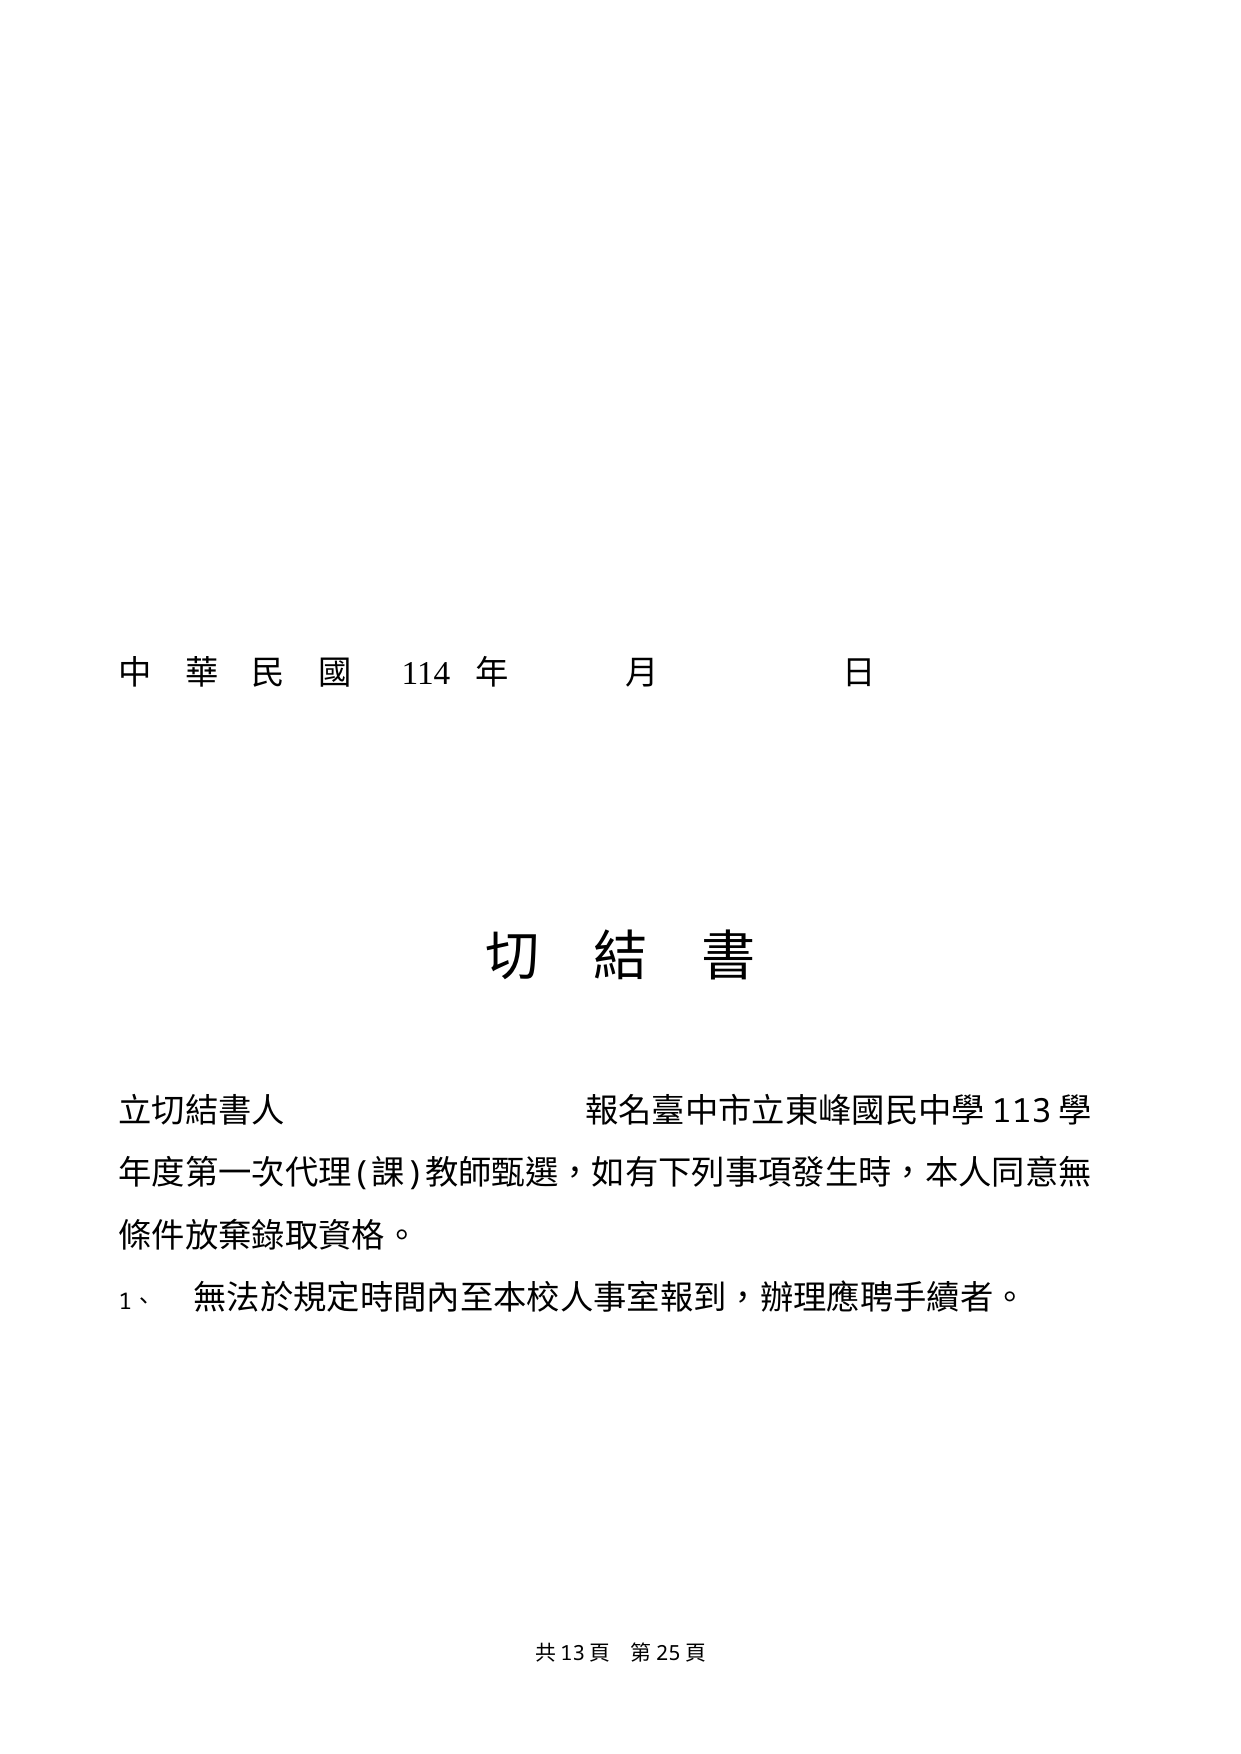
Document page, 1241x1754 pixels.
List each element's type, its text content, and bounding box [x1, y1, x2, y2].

list 無法於規定時間內至本校人事室報到，辦理應聘手續者。 [118, 1254, 1122, 1316]
text 切 結 書 [118, 879, 1122, 1004]
text 中 華 民 國 114 年 月 日 [118, 629, 1122, 691]
text 立切結書人 報名臺中市立東峰國民中學113學年度第一次代理(課)教師甄選，如有下列事項發生時，本人同意無條件放棄錄取資格。 [118, 1066, 1122, 1254]
